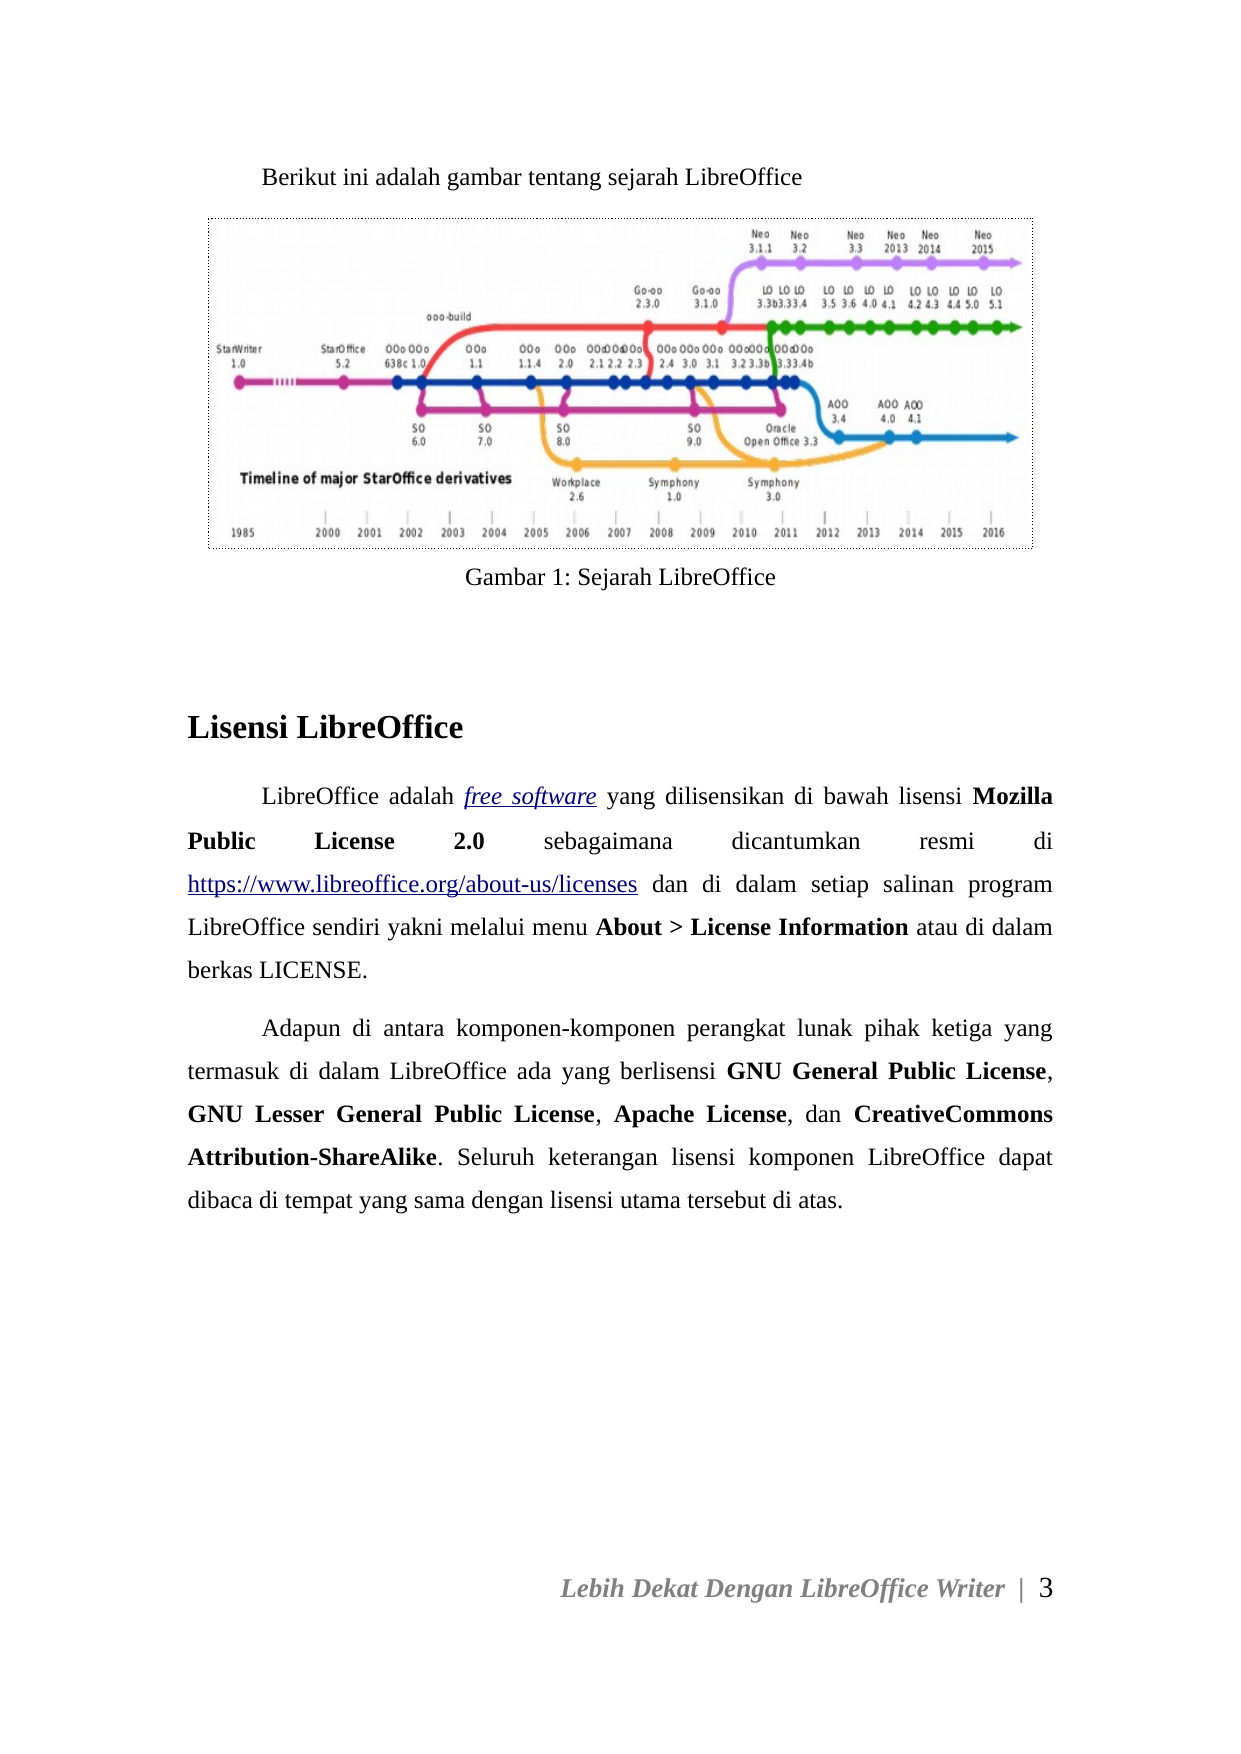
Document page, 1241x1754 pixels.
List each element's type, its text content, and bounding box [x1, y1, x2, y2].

text Adapun di antara komponen-komponen perangkat lunak pihak ketiga yang termasuk di dalam LibreOffice ada yang berlisensi GNU General Public License, GNU Lesser General Public License, Apache License, dan CreativeCommons Attribution-ShareAlike. Seluruh keterangan lisensi komponen LibreOffice dapat dibaca di tempat yang sama dengan lisensi utama tersebut di atas. [187, 1013, 1053, 1214]
text Gambar 1: Sejarah LibreOffice [187, 218, 1053, 591]
text LibreOffice adalah free software yang dilisensikan di bawah lisensi Mozilla Public License 2.0 sebagaimana dicantumkan resmi di https://www.libreoffice.org/about-us/licenses dan di dalam setiap salinan program LibreOffice sendiri yakni melalui menu About > License Information atau di dalam berkas LICENSE. [187, 777, 1053, 984]
text Berikut ini adalah gambar tentang sejarah LibreOffice [187, 162, 1053, 191]
picture [211, 221, 1030, 545]
subtitle Lisensi LibreOffice [187, 707, 1053, 746]
